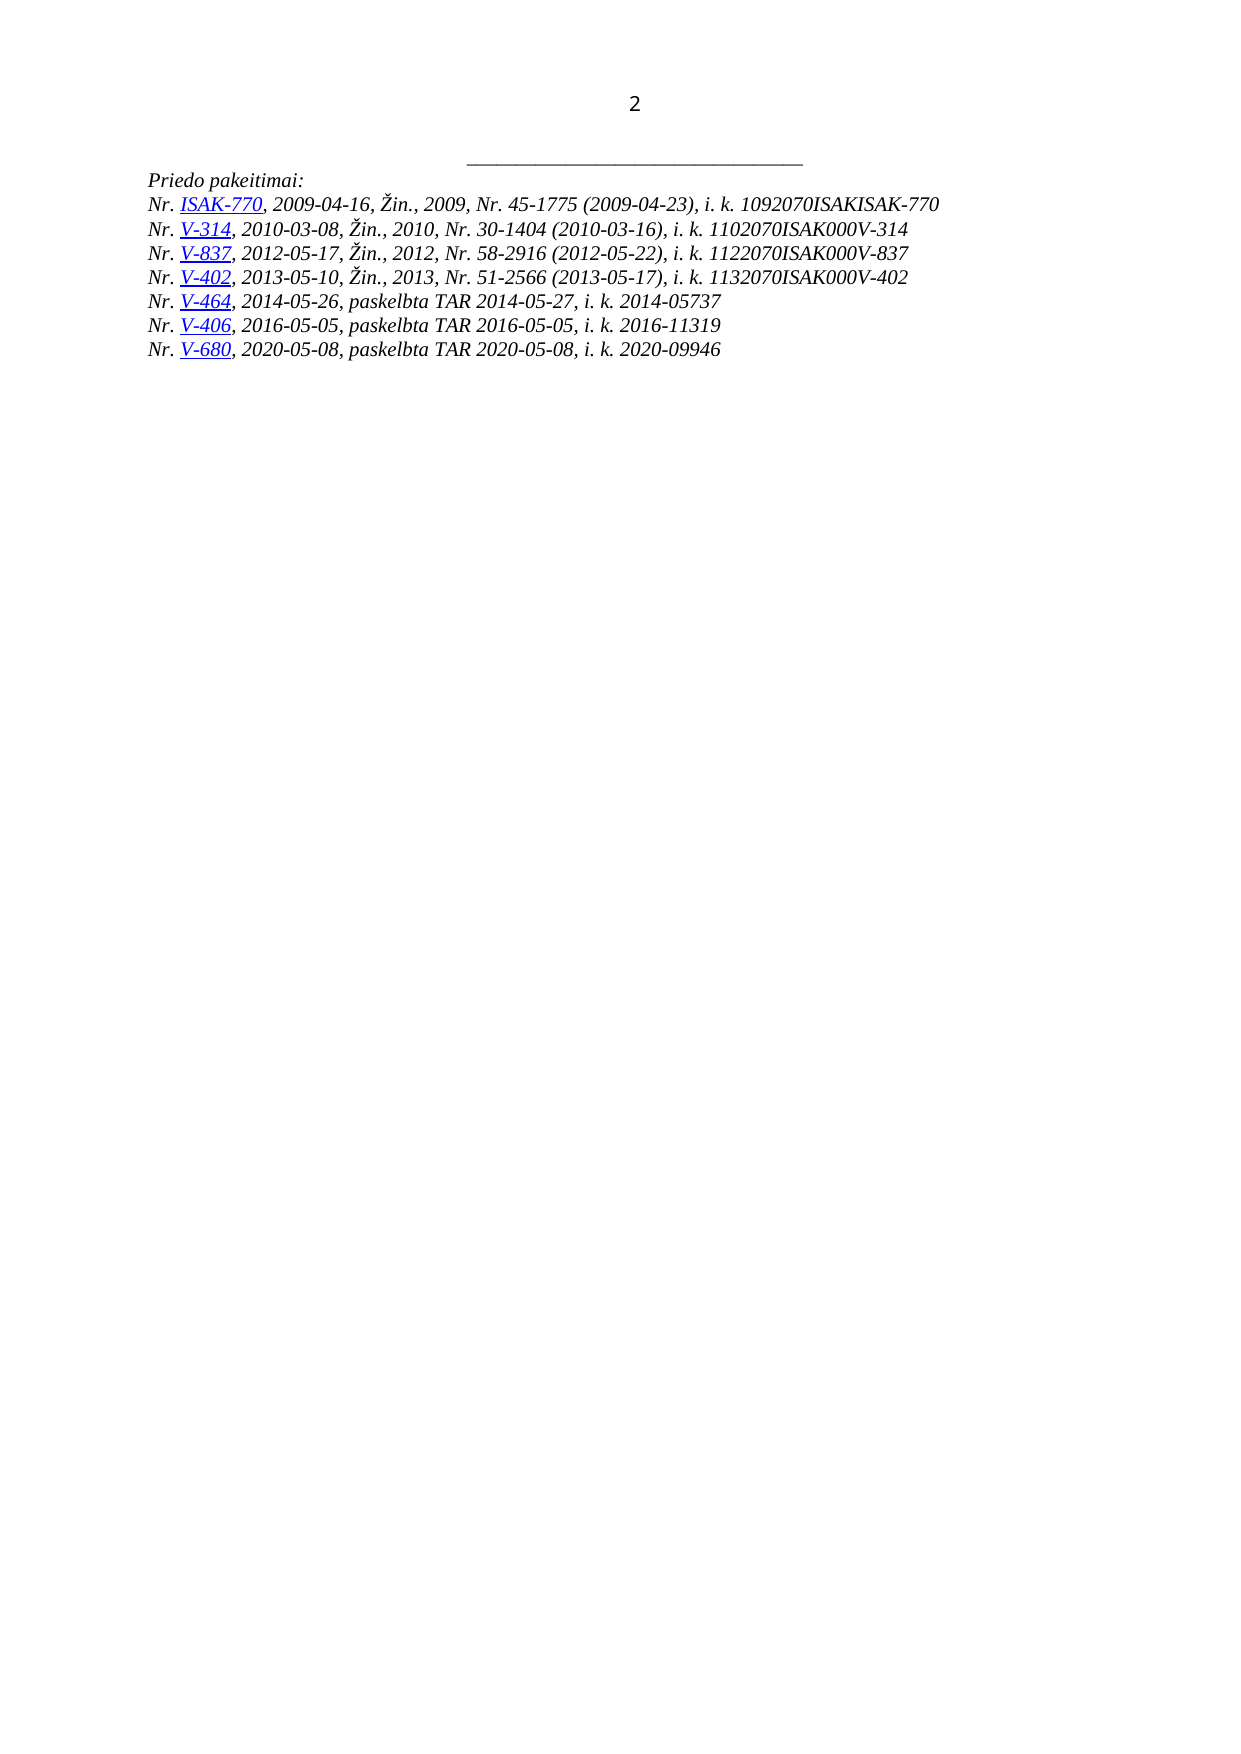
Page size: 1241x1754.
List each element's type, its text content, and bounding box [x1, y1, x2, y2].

text Nr. V-314, 2010-03-08, Žin., 2010, Nr. 30-1404 (2010-03-16), i. k. 1102070ISAK000V-314 [148, 216, 1122, 241]
text __________________________________ [148, 146, 1122, 168]
text Nr. V-402, 2013-05-10, Žin., 2013, Nr. 51-2566 (2013-05-17), i. k. 1132070ISAK000V-402 [148, 264, 1122, 289]
text Nr. V-406, 2016-05-05, paskelbta TAR 2016-05-05, i. k. 2016-11319 [148, 313, 1122, 337]
text Nr. V-464, 2014-05-26, paskelbta TAR 2014-05-27, i. k. 2014-05737 [148, 289, 1122, 313]
text Priedo pakeitimai: [148, 168, 1122, 192]
text Nr. V-680, 2020-05-08, paskelbta TAR 2020-05-08, i. k. 2020-09946 [148, 337, 1122, 361]
text Nr. ISAK-770, 2009-04-16, Žin., 2009, Nr. 45-1775 (2009-04-23), i. k. 1092070ISAKISAK-770 [148, 192, 1122, 216]
text Nr. V-837, 2012-05-17, Žin., 2012, Nr. 58-2916 (2012-05-22), i. k. 1122070ISAK000V-837 [148, 241, 1122, 264]
